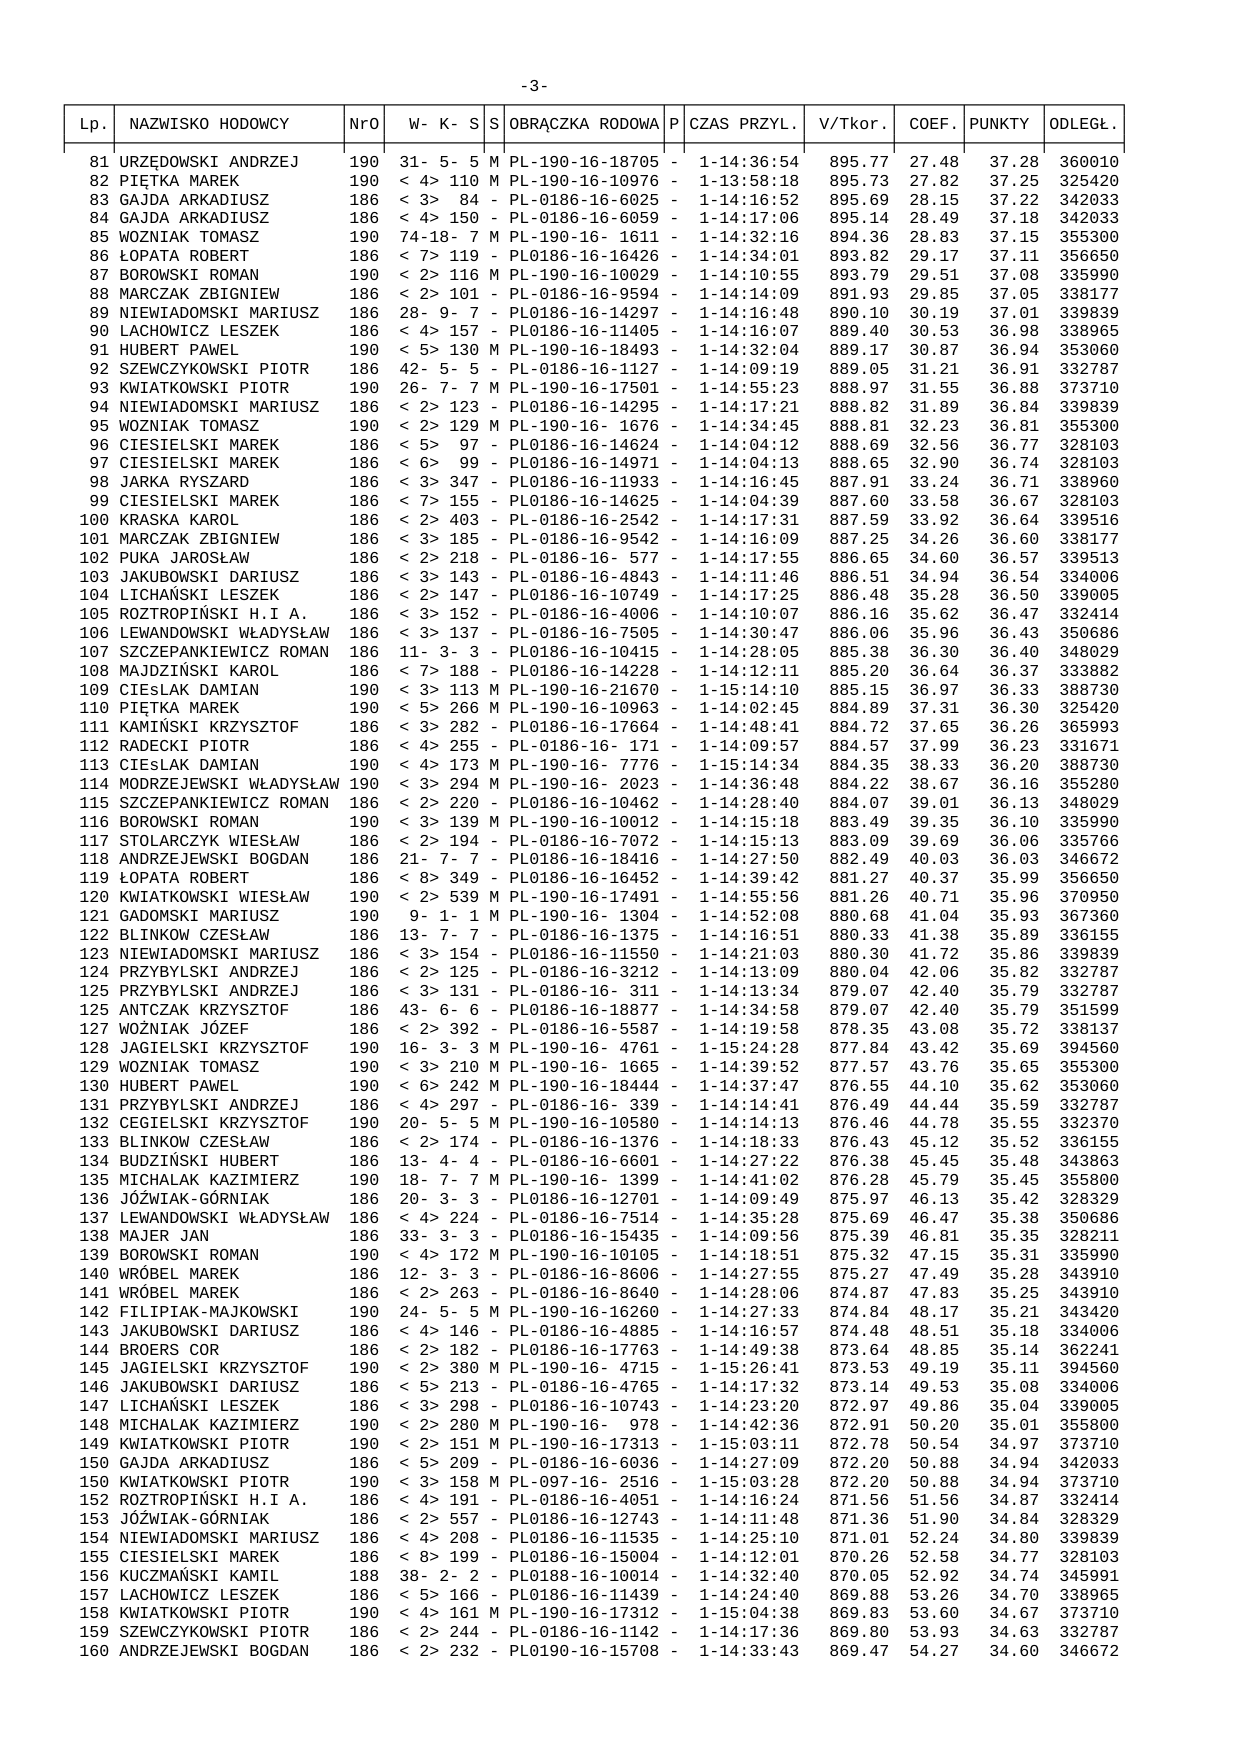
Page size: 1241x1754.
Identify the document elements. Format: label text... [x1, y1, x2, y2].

text 158 KWIATKOWSKI PIOTR 190 < 4> 161 M PL-190-16-17312 - 1-15:04:38 869.83 53.60 34.67 373710 [59, 1605, 1181, 1624]
text 149 KWIATKOWSKI PIOTR 190 < 2> 151 M PL-190-16-17313 - 1-15:03:11 872.78 50.54 34.97 373710 [59, 1435, 1181, 1454]
text 81 URZĘDOWSKI ANDRZEJ 190 31- 5- 5 M PL-190-16-18705 - 1-14:36:54 895.77 27.48 37.28 360010 [59, 153, 1181, 172]
text 128 JAGIELSKI KRZYSZTOF 190 16- 3- 3 M PL-190-16- 4761 - 1-15:24:28 877.84 43.42 35.69 394560 [59, 1039, 1181, 1058]
text 142 FILIPIAK-MAJKOWSKI 190 24- 5- 5 M PL-190-16-16260 - 1-14:27:33 874.84 48.17 35.21 343420 [59, 1303, 1181, 1322]
text 147 LICHAŃSKI LESZEK 186 < 3> 298 - PL0186-16-10743 - 1-14:23:20 872.97 49.86 35.04 339005 [59, 1398, 1181, 1417]
text 108 MAJDZIŃSKI KAROL 186 < 7> 188 - PL0186-16-14228 - 1-14:12:11 885.20 36.64 36.37 333882 [59, 662, 1181, 681]
text 96 CIESIELSKI MAREK 186 < 5> 97 - PL0186-16-14624 - 1-14:04:12 888.69 32.56 36.77 328103 [59, 436, 1181, 455]
text 125 PRZYBYLSKI ANDRZEJ 186 < 3> 131 - PL-0186-16- 311 - 1-14:13:34 879.07 42.40 35.79 332787 [59, 983, 1181, 1002]
text 88 MARCZAK ZBIGNIEW 186 < 2> 101 - PL-0186-16-9594 - 1-14:14:09 891.93 29.85 37.05 338177 [59, 285, 1181, 304]
text 102 PUKA JAROSŁAW 186 < 2> 218 - PL-0186-16- 577 - 1-14:17:55 886.65 34.60 36.57 339513 [59, 549, 1181, 568]
text 157 LACHOWICZ LESZEK 186 < 5> 166 - PL0186-16-11439 - 1-14:24:40 869.88 53.26 34.70 338965 [59, 1586, 1181, 1605]
text 121 GADOMSKI MARIUSZ 190 9- 1- 1 M PL-190-16- 1304 - 1-14:52:08 880.68 41.04 35.93 367360 [59, 907, 1181, 926]
text 118 ANDRZEJEWSKI BOGDAN 186 21- 7- 7 - PL0186-16-18416 - 1-14:27:50 882.49 40.03 36.03 346672 [59, 851, 1181, 870]
text -3- [59, 78, 1181, 97]
text 133 BLINKOW CZESŁAW 186 < 2> 174 - PL-0186-16-1376 - 1-14:18:33 876.43 45.12 35.52 336155 [59, 1134, 1181, 1153]
text 131 PRZYBYLSKI ANDRZEJ 186 < 4> 297 - PL-0186-16- 339 - 1-14:14:41 876.49 44.44 35.59 332787 [59, 1096, 1181, 1115]
text 134 BUDZIŃSKI HUBERT 186 13- 4- 4 - PL-0186-16-6601 - 1-14:27:22 876.38 45.45 35.48 343863 [59, 1153, 1181, 1171]
text 95 WOZNIAK TOMASZ 190 < 2> 129 M PL-190-16- 1676 - 1-14:34:45 888.81 32.23 36.81 355300 [59, 417, 1181, 436]
text │ Lp.│ NAZWISKO HODOWCY │NrO│ W- K- S│S│OBRĄCZKA RODOWA│P│CZAS PRZYL.│ V/Tkor.│ COEF.│PUNKTY │ODLEGŁ.│ [685, 116, 803, 134]
text 109 CIEsLAK DAMIAN 190 < 3> 113 M PL-190-16-21670 - 1-15:14:10 885.15 36.97 36.33 388730 [59, 681, 1181, 700]
text 148 MICHALAK KAZIMIERZ 190 < 2> 280 M PL-190-16- 978 - 1-14:42:36 872.91 50.20 35.01 355800 [59, 1417, 1181, 1435]
text 153 JÓŹWIAK-GÓRNIAK 186 < 2> 557 - PL0186-16-12743 - 1-14:11:48 871.36 51.90 34.84 328329 [59, 1511, 1181, 1530]
text 100 KRASKA KAROL 186 < 2> 403 - PL-0186-16-2542 - 1-14:17:31 887.59 33.92 36.64 339516 [59, 512, 1181, 530]
text 92 SZEWCZYKOWSKI PIOTR 186 42- 5- 5 - PL-0186-16-1127 - 1-14:09:19 889.05 31.21 36.91 332787 [59, 361, 1181, 379]
text 104 LICHAŃSKI LESZEK 186 < 2> 147 - PL0186-16-10749 - 1-14:17:25 886.48 35.28 36.50 339005 [59, 587, 1181, 606]
text 152 ROZTROPIŃSKI H.I A. 186 < 4> 191 - PL-0186-16-4051 - 1-14:16:24 871.56 51.56 34.87 332414 [59, 1492, 1181, 1511]
text 135 MICHALAK KAZIMIERZ 190 18- 7- 7 M PL-190-16- 1399 - 1-14:41:02 876.28 45.79 35.45 355800 [59, 1171, 1181, 1190]
text 125 ANTCZAK KRZYSZTOF 186 43- 6- 6 - PL0186-16-18877 - 1-14:34:58 879.07 42.40 35.79 351599 [59, 1002, 1181, 1021]
text 99 CIESIELSKI MAREK 186 < 7> 155 - PL0186-16-14625 - 1-14:04:39 887.60 33.58 36.67 328103 [59, 493, 1181, 512]
text 122 BLINKOW CZESŁAW 186 13- 7- 7 - PL-0186-16-1375 - 1-14:16:51 880.33 41.38 35.89 336155 [59, 926, 1181, 945]
text 84 GAJDA ARKADIUSZ 186 < 4> 150 - PL-0186-16-6059 - 1-14:17:06 895.14 28.49 37.18 342033 [59, 210, 1181, 229]
text 150 GAJDA ARKADIUSZ 186 < 5> 209 - PL-0186-16-6036 - 1-14:27:09 872.20 50.88 34.94 342033 [59, 1454, 1181, 1473]
text 145 JAGIELSKI KRZYSZTOF 190 < 2> 380 M PL-190-16- 4715 - 1-15:26:41 873.53 49.19 35.11 394560 [59, 1360, 1181, 1379]
text 124 PRZYBYLSKI ANDRZEJ 186 < 2> 125 - PL-0186-16-3212 - 1-14:13:09 880.04 42.06 35.82 332787 [59, 964, 1181, 983]
text 154 NIEWIADOMSKI MARIUSZ 186 < 4> 208 - PL0186-16-11535 - 1-14:25:10 871.01 52.24 34.80 339839 [59, 1530, 1181, 1548]
text 93 KWIATKOWSKI PIOTR 190 26- 7- 7 M PL-190-16-17501 - 1-14:55:23 888.97 31.55 36.88 373710 [59, 379, 1181, 398]
text 119 ŁOPATA ROBERT 186 < 8> 349 - PL0186-16-16452 - 1-14:39:42 881.27 40.37 35.99 356650 [59, 870, 1181, 889]
text 111 KAMIŃSKI KRZYSZTOF 186 < 3> 282 - PL0186-16-17664 - 1-14:48:41 884.72 37.65 36.26 365993 [59, 719, 1181, 738]
text 143 JAKUBOWSKI DARIUSZ 186 < 4> 146 - PL-0186-16-4885 - 1-14:16:57 874.48 48.51 35.18 334006 [59, 1322, 1181, 1341]
text 137 LEWANDOWSKI WŁADYSŁAW 186 < 4> 224 - PL-0186-16-7514 - 1-14:35:28 875.69 46.47 35.38 350686 [59, 1209, 1181, 1228]
text 113 CIEsLAK DAMIAN 190 < 4> 173 M PL-190-16- 7776 - 1-15:14:34 884.35 38.33 36.20 388730 [59, 757, 1181, 776]
text 123 NIEWIADOMSKI MARIUSZ 186 < 3> 154 - PL0186-16-11550 - 1-14:21:03 880.30 41.72 35.86 339839 [59, 945, 1181, 964]
text 98 JARKA RYSZARD 186 < 3> 347 - PL0186-16-11933 - 1-14:16:45 887.91 33.24 36.71 338960 [59, 474, 1181, 493]
text 112 RADECKI PIOTR 186 < 4> 255 - PL-0186-16- 171 - 1-14:09:57 884.57 37.99 36.23 331671 [59, 738, 1181, 757]
text 85 WOZNIAK TOMASZ 190 74-18- 7 M PL-190-16- 1611 - 1-14:32:16 894.36 28.83 37.15 355300 [59, 229, 1181, 248]
text 107 SZCZEPANKIEWICZ ROMAN 186 11- 3- 3 - PL0186-16-10415 - 1-14:28:05 885.38 36.30 36.40 348029 [59, 643, 1181, 662]
text 87 BOROWSKI ROMAN 190 < 2> 116 M PL-190-16-10029 - 1-14:10:55 893.79 29.51 37.08 335990 [59, 266, 1181, 285]
text 146 JAKUBOWSKI DARIUSZ 186 < 5> 213 - PL-0186-16-4765 - 1-14:17:32 873.14 49.53 35.08 334006 [59, 1379, 1181, 1398]
text 144 BROERS COR 186 < 2> 182 - PL0186-16-17763 - 1-14:49:38 873.64 48.85 35.14 362241 [59, 1341, 1181, 1360]
text 115 SZCZEPANKIEWICZ ROMAN 186 < 2> 220 - PL0186-16-10462 - 1-14:28:40 884.07 39.01 36.13 348029 [59, 794, 1181, 813]
text 116 BOROWSKI ROMAN 190 < 3> 139 M PL-190-16-10012 - 1-14:15:18 883.49 39.35 36.10 335990 [59, 813, 1181, 832]
text 127 WOŻNIAK JÓZEF 186 < 2> 392 - PL-0186-16-5587 - 1-14:19:58 878.35 43.08 35.72 338137 [59, 1021, 1181, 1039]
text 90 LACHOWICZ LESZEK 186 < 4> 157 - PL0186-16-11405 - 1-14:16:07 889.40 30.53 36.98 338965 [59, 323, 1181, 342]
text 159 SZEWCZYKOWSKI PIOTR 186 < 2> 244 - PL-0186-16-1142 - 1-14:17:36 869.80 53.93 34.63 332787 [59, 1624, 1181, 1643]
text 86 ŁOPATA ROBERT 186 < 7> 119 - PL0186-16-16426 - 1-14:34:01 893.82 29.17 37.11 356650 [59, 248, 1181, 266]
text 91 HUBERT PAWEL 190 < 5> 130 M PL-190-16-18493 - 1-14:32:04 889.17 30.87 36.94 353060 [59, 342, 1181, 361]
text 106 LEWANDOWSKI WŁADYSŁAW 186 < 3> 137 - PL-0186-16-7505 - 1-14:30:47 886.06 35.96 36.43 350686 [59, 625, 1181, 643]
text 101 MARCZAK ZBIGNIEW 186 < 3> 185 - PL-0186-16-9542 - 1-14:16:09 887.25 34.26 36.60 338177 [59, 530, 1181, 549]
text 110 PIĘTKA MAREK 190 < 5> 266 M PL-190-16-10963 - 1-14:02:45 884.89 37.31 36.30 325420 [59, 700, 1181, 719]
text ├────┼──────────────────────┼───┼─────────┼─┼───────────────┼─┼───────────┼────────┼──────┼───────┼───────┤ [115, 143, 343, 153]
text 94 NIEWIADOMSKI MARIUSZ 186 < 2> 123 - PL0186-16-14295 - 1-14:17:21 888.82 31.89 36.84 339839 [59, 398, 1181, 417]
text 140 WRÓBEL MAREK 186 12- 3- 3 - PL-0186-16-8606 - 1-14:27:55 875.27 47.49 35.28 343910 [59, 1266, 1181, 1284]
text 160 ANDRZEJEWSKI BOGDAN 186 < 2> 232 - PL0190-16-15708 - 1-14:33:43 869.47 54.27 34.60 346672 [59, 1643, 1181, 1662]
text │ Lp.│ NAZWISKO HODOWCY │NrO│ W- K- S│S│OBRĄCZKA RODOWA│P│CZAS PRZYL.│ V/Tkor.│ COEF.│PUNKTY │ODLEGŁ.│ [115, 116, 343, 134]
text 150 KWIATKOWSKI PIOTR 190 < 3> 158 M PL-097-16- 2516 - 1-15:03:28 872.20 50.88 34.94 373710 [59, 1473, 1181, 1492]
text ┌────┬──────────────────────┬───┬─────────┬─┬───────────────┬─┬───────────┬────────┬──────┬───────┬───────┐ [59, 97, 1181, 116]
text 97 CIESIELSKI MAREK 186 < 6> 99 - PL0186-16-14971 - 1-14:04:13 888.65 32.90 36.74 328103 [59, 455, 1181, 474]
text 89 NIEWIADOMSKI MARIUSZ 186 28- 9- 7 - PL0186-16-14297 - 1-14:16:48 890.10 30.19 37.01 339839 [59, 304, 1181, 323]
text 129 WOZNIAK TOMASZ 190 < 3> 210 M PL-190-16- 1665 - 1-14:39:52 877.57 43.76 35.65 355300 [59, 1058, 1181, 1077]
text 114 MODRZEJEWSKI WŁADYSŁAW 190 < 3> 294 M PL-190-16- 2023 - 1-14:36:48 884.22 38.67 36.16 355280 [59, 776, 1181, 794]
text 82 PIĘTKA MAREK 190 < 4> 110 M PL-190-16-10976 - 1-13:58:18 895.73 27.82 37.25 325420 [59, 172, 1181, 191]
text 105 ROZTROPIŃSKI H.I A. 186 < 3> 152 - PL-0186-16-4006 - 1-14:10:07 886.16 35.62 36.47 332414 [59, 606, 1181, 625]
text 141 WRÓBEL MAREK 186 < 2> 263 - PL-0186-16-8640 - 1-14:28:06 874.87 47.83 35.25 343910 [59, 1284, 1181, 1303]
text 120 KWIATKOWSKI WIESŁAW 190 < 2> 539 M PL-190-16-17491 - 1-14:55:56 881.26 40.71 35.96 370950 [59, 889, 1181, 907]
text 83 GAJDA ARKADIUSZ 186 < 3> 84 - PL-0186-16-6025 - 1-14:16:52 895.69 28.15 37.22 342033 [59, 191, 1181, 210]
text 155 CIESIELSKI MAREK 186 < 8> 199 - PL0186-16-15004 - 1-14:12:01 870.26 52.58 34.77 328103 [59, 1548, 1181, 1567]
text 117 STOLARCZYK WIESŁAW 186 < 2> 194 - PL-0186-16-7072 - 1-14:15:13 883.09 39.69 36.06 335766 [59, 832, 1181, 851]
text 103 JAKUBOWSKI DARIUSZ 186 < 3> 143 - PL-0186-16-4843 - 1-14:11:46 886.51 34.94 36.54 334006 [59, 568, 1181, 587]
text 138 MAJER JAN 186 33- 3- 3 - PL0186-16-15435 - 1-14:09:56 875.39 46.81 35.35 328211 [59, 1228, 1181, 1247]
text 132 CEGIELSKI KRZYSZTOF 190 20- 5- 5 M PL-190-16-10580 - 1-14:14:13 876.46 44.78 35.55 332370 [59, 1115, 1181, 1134]
text 136 JÓŹWIAK-GÓRNIAK 186 20- 3- 3 - PL0186-16-12701 - 1-14:09:49 875.97 46.13 35.42 328329 [59, 1190, 1181, 1209]
text 139 BOROWSKI ROMAN 190 < 4> 172 M PL-190-16-10105 - 1-14:18:51 875.32 47.15 35.31 335990 [59, 1247, 1181, 1266]
text 130 HUBERT PAWEL 190 < 6> 242 M PL-190-16-18444 - 1-14:37:47 876.55 44.10 35.62 353060 [59, 1077, 1181, 1096]
text 156 KUCZMAŃSKI KAMIL 188 38- 2- 2 - PL0188-16-10014 - 1-14:32:40 870.05 52.92 34.74 345991 [59, 1567, 1181, 1586]
text │ Lp.│ NAZWISKO HODOWCY │NrO│ W- K- S│S│OBRĄCZKA RODOWA│P│CZAS PRZYL.│ V/Tkor.│ COEF.│PUNKTY │ODLEGŁ.│ [505, 116, 663, 134]
